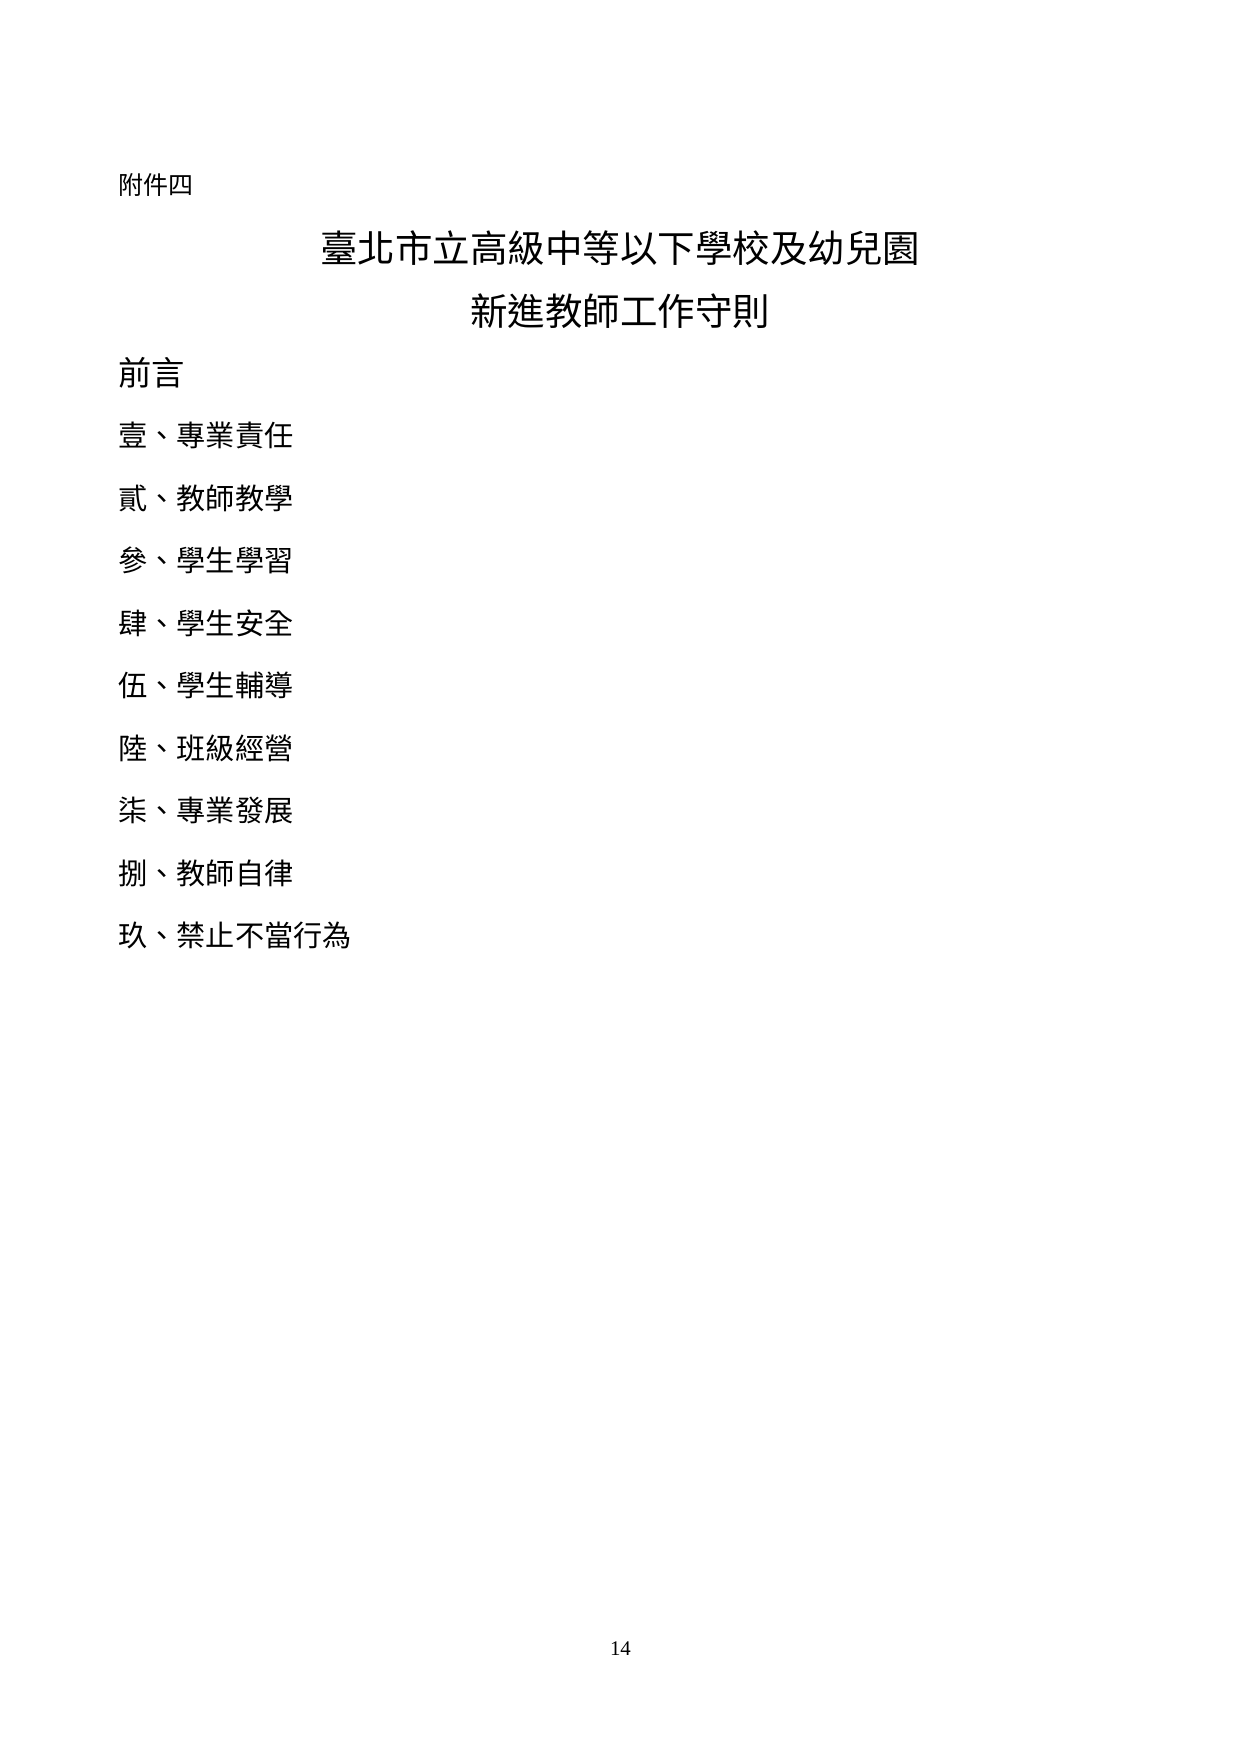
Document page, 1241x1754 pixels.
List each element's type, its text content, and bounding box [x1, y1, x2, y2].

text 玖、禁止不當行為 [118, 892, 1122, 955]
text 新進教師工作守則 [118, 267, 1122, 330]
text 柒、專業發展 [118, 767, 1122, 830]
text 前言 [118, 330, 1122, 392]
text 壹、專業責任 [118, 392, 1122, 455]
text 伍、學生輔導 [118, 642, 1122, 705]
text 貳、教師教學 [118, 455, 1122, 517]
text 捌、教師自律 [118, 830, 1122, 892]
text 參、學生學習 [118, 517, 1122, 580]
text 陸、班級經營 [118, 705, 1122, 767]
text 附件四 [118, 142, 1122, 205]
text 肆、學生安全 [118, 580, 1122, 642]
text 臺北市立高級中等以下學校及幼兒園 [118, 205, 1122, 267]
